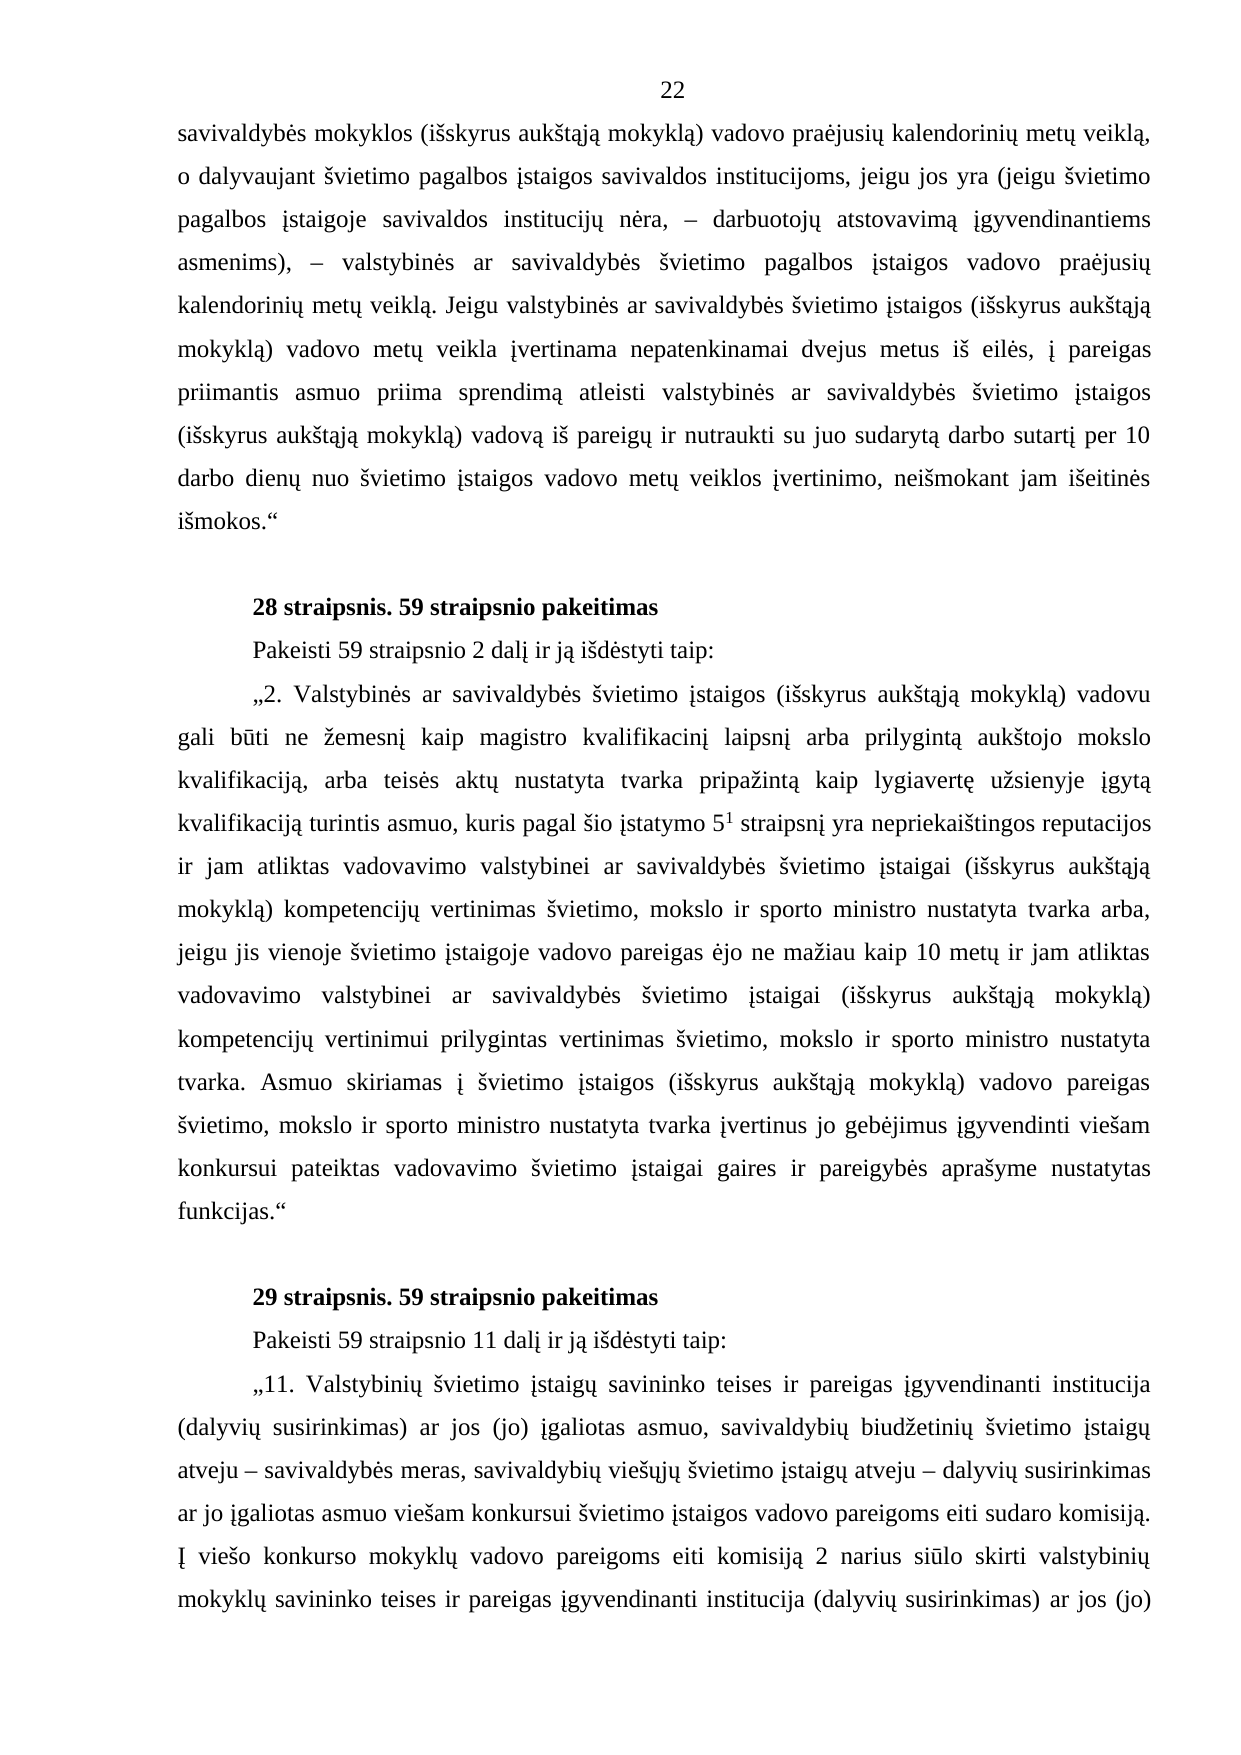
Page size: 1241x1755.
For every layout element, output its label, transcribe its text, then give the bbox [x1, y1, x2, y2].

text savivaldybės mokyklos (išskyrus aukštąją mokyklą) vadovo praėjusių kalendorinių metų veiklą, o dalyvaujant švietimo pagalbos įstaigos savivaldos institucijoms, jeigu jos yra (jeigu švietimo pagalbos įstaigoje savivaldos institucijų nėra, – darbuotojų atstovavimą įgyvendinantiems asmenims), – valstybinės ar savivaldybės švietimo pagalbos įstaigos vadovo praėjusių kalendorinių metų veiklą. Jeigu valstybinės ar savivaldybės švietimo įstaigos (išskyrus aukštąją mokyklą) vadovo metų veikla įvertinama nepatenkinamai dvejus metus iš eilės, į pareigas priimantis asmuo priima sprendimą atleisti valstybinės ar savivaldybės švietimo įstaigos (išskyrus aukštąją mokyklą) vadovą iš pareigų ir nutraukti su juo sudarytą darbo sutartį per 10 darbo dienų nuo švietimo įstaigos vadovo metų veiklos įvertinimo, neišmokant jam išeitinės išmokos.“ [177, 118, 1152, 535]
text 29 straipsnis. 59 straipsnio pakeitimas [177, 1282, 1152, 1311]
text „2. Valstybinės ar savivaldybės švietimo įstaigos (išskyrus aukštąją mokyklą) vadovu gali būti ne žemesnį kaip magistro kvalifikacinį laipsnį arba prilygintą aukštojo mokslo kvalifikaciją, arba teisės aktų nustatyta tvarka pripažintą kaip lygiavertę užsienyje įgytą kvalifikaciją turintis asmuo, kuris pagal šio įstatymo 51 straipsnį yra nepriekaištingos reputacijos ir jam atliktas vadovavimo valstybinei ar savivaldybės švietimo įstaigai (išskyrus aukštąją mokyklą) kompetencijų vertinimas švietimo, mokslo ir sporto ministro nustatyta tvarka arba, jeigu jis vienoje švietimo įstaigoje vadovo pareigas ėjo ne mažiau kaip 10 metų ir jam atliktas vadovavimo valstybinei ar savivaldybės švietimo įstaigai (išskyrus aukštąją mokyklą) kompetencijų vertinimui prilygintas vertinimas švietimo, mokslo ir sporto ministro nustatyta tvarka. Asmuo skiriamas į švietimo įstaigos (išskyrus aukštąją mokyklą) vadovo pareigas švietimo, mokslo ir sporto ministro nustatyta tvarka įvertinus jo gebėjimus įgyvendinti viešam konkursui pateiktas vadovavimo švietimo įstaigai gaires ir pareigybės aprašyme nustatytas funkcijas.“ [177, 679, 1152, 1225]
text 28 straipsnis. 59 straipsnio pakeitimas [177, 592, 1152, 621]
text Pakeisti 59 straipsnio 2 dalį ir ją išdėstyti taip: [177, 636, 1152, 664]
text „11. Valstybinių švietimo įstaigų savininko teises ir pareigas įgyvendinanti institucija (dalyvių susirinkimas) ar jos (jo) įgaliotas asmuo, savivaldybių biudžetinių švietimo įstaigų atveju – savivaldybės meras, savivaldybių viešųjų švietimo įstaigų atveju – dalyvių susirinkimas ar jo įgaliotas asmuo viešam konkursui švietimo įstaigos vadovo pareigoms eiti sudaro komisiją. Į viešo konkurso mokyklų vadovo pareigoms eiti komisiją 2 narius siūlo skirti valstybinių mokyklų savininko teises ir pareigas įgyvendinanti institucija (dalyvių susirinkimas) ar jos (jo) [177, 1369, 1152, 1613]
text Pakeisti 59 straipsnio 11 dalį ir ją išdėstyti taip: [177, 1326, 1152, 1354]
